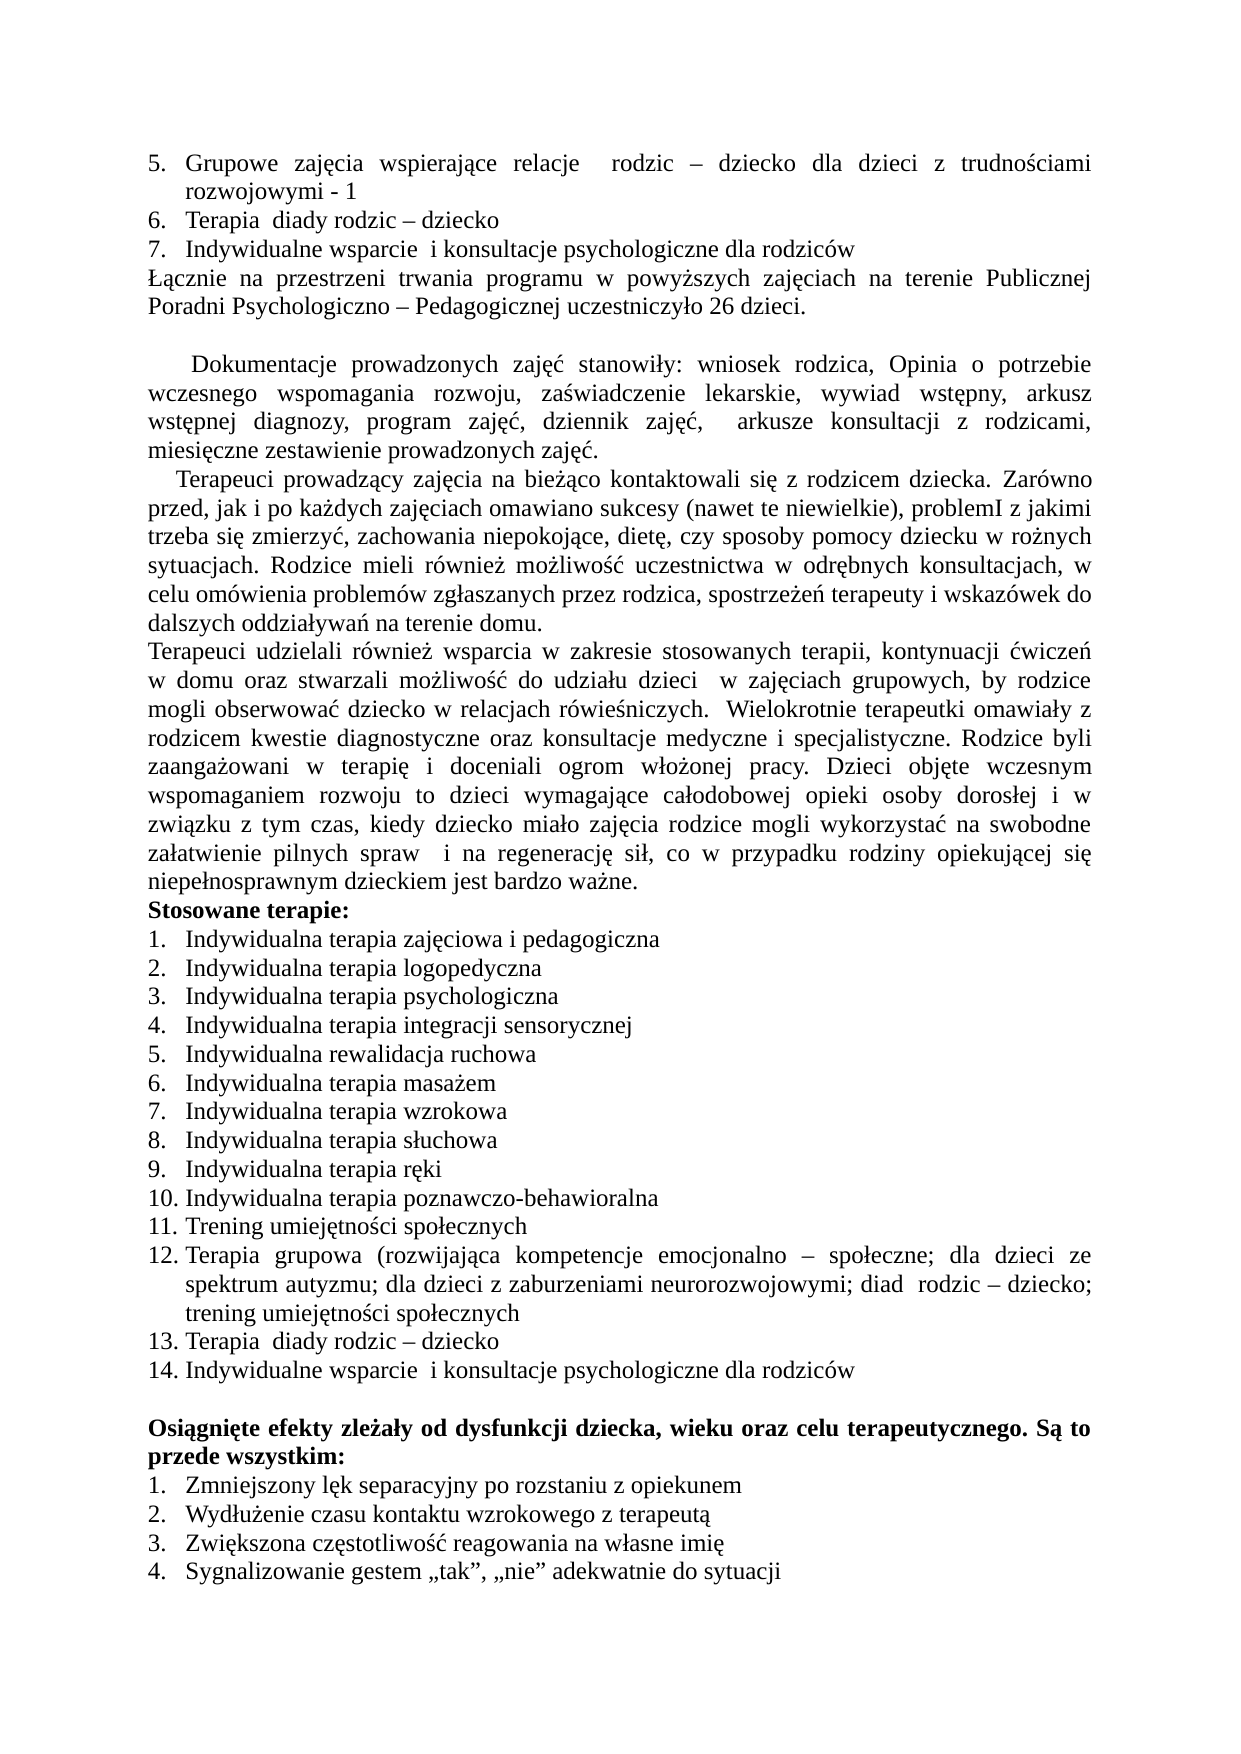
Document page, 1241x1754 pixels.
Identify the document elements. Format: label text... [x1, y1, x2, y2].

list Indywidualne wsparcie i konsultacje psychologiczne dla rodziców [148, 1355, 1093, 1384]
list Terapia diady rodzic – dziecko [148, 205, 1093, 234]
text Łącznie na przestrzeni trwania programu w powyższych zajęciach na terenie Publicznej Poradni Psychologiczno – Pedagogicznej uczestniczyło 26 dzieci. [148, 263, 1093, 320]
text Terapeuci udzielali również wsparcia w zakresie stosowanych terapii, kontynuacji ćwiczeń w domu oraz stwarzali możliwość do udziału dzieci w zajęciach grupowych, by rodzice mogli obserwować dziecko w relacjach rówieśniczych. Wielokrotnie terapeutki omawiały z rodzicem kwestie diagnostyczne oraz konsultacje medyczne i specjalistyczne. Rodzice byli zaangażowani w terapię i doceniali ogrom włożonej pracy. Dzieci objęte wczesnym wspomaganiem rozwoju to dzieci wymagające całodobowej opieki osoby dorosłej i w związku z tym czas, kiedy dziecko miało zajęcia rodzice mogli wykorzystać na swobodne załatwienie pilnych spraw i na regenerację sił, co w przypadku rodziny opiekującej się niepełnosprawnym dzieckiem jest bardzo ważne. [148, 636, 1093, 895]
list Indywidualna terapia wzrokowa [148, 1096, 1093, 1125]
list Indywidualna terapia psychologiczna [148, 981, 1093, 1010]
list Grupowe zajęcia wspierające relacje rodzic – dziecko dla dzieci z trudnościami rozwojowymi - 1 [148, 148, 1093, 205]
list Zmniejszony lęk separacyjny po rozstaniu z opiekunem [148, 1470, 1093, 1499]
list Indywidualna terapia integracji sensorycznej [148, 1010, 1093, 1039]
list Zwiększona częstotliwość reagowania na własne imię [148, 1528, 1093, 1556]
list Indywidualne wsparcie i konsultacje psychologiczne dla rodziców [148, 234, 1093, 263]
text Dokumentacje prowadzonych zajęć stanowiły: wniosek rodzica, Opinia o potrzebie wczesnego wspomagania rozwoju, zaświadczenie lekarskie, wywiad wstępny, arkusz wstępnej diagnozy, program zajęć, dziennik zajęć, arkusze konsultacji z rodzicami, miesięczne zestawienie prowadzonych zajęć. [148, 349, 1093, 464]
list Terapia diady rodzic – dziecko [148, 1326, 1093, 1355]
list Indywidualna rewalidacja ruchowa [148, 1039, 1093, 1068]
list Trening umiejętności społecznych [148, 1211, 1093, 1240]
text Osiągnięte efekty zleżały od dysfunkcji dziecka, wieku oraz celu terapeutycznego. Są to przede wszystkim: [148, 1413, 1093, 1470]
text Stosowane terapie: [148, 895, 1093, 924]
list Sygnalizowanie gestem „tak”, „nie” adekwatnie do sytuacji [148, 1556, 1093, 1585]
list Indywidualna terapia poznawczo-behawioralna [148, 1183, 1093, 1211]
list Wydłużenie czasu kontaktu wzrokowego z terapeutą [148, 1499, 1093, 1528]
list Indywidualna terapia logopedyczna [148, 953, 1093, 981]
text Terapeuci prowadzący zajęcia na bieżąco kontaktowali się z rodzicem dziecka. Zarówno przed, jak i po każdych zajęciach omawiano sukcesy (nawet te niewielkie), problemI z jakimi trzeba się zmierzyć, zachowania niepokojące, dietę, czy sposoby pomocy dziecku w rożnych sytuacjach. Rodzice mieli również możliwość uczestnictwa w odrębnych konsultacjach, w celu omówienia problemów zgłaszanych przez rodzica, spostrzeżeń terapeuty i wskazówek do dalszych oddziaływań na terenie domu. [148, 464, 1093, 636]
list Terapia grupowa (rozwijająca kompetencje emocjonalno – społeczne; dla dzieci ze spektrum autyzmu; dla dzieci z zaburzeniami neurorozwojowymi; diad rodzic – dziecko; trening umiejętności społecznych [148, 1240, 1093, 1326]
list Indywidualna terapia ręki [148, 1154, 1093, 1183]
list Indywidualna terapia słuchowa [148, 1125, 1093, 1154]
list Indywidualna terapia zajęciowa i pedagogiczna [148, 924, 1093, 953]
list Indywidualna terapia masażem [148, 1068, 1093, 1096]
